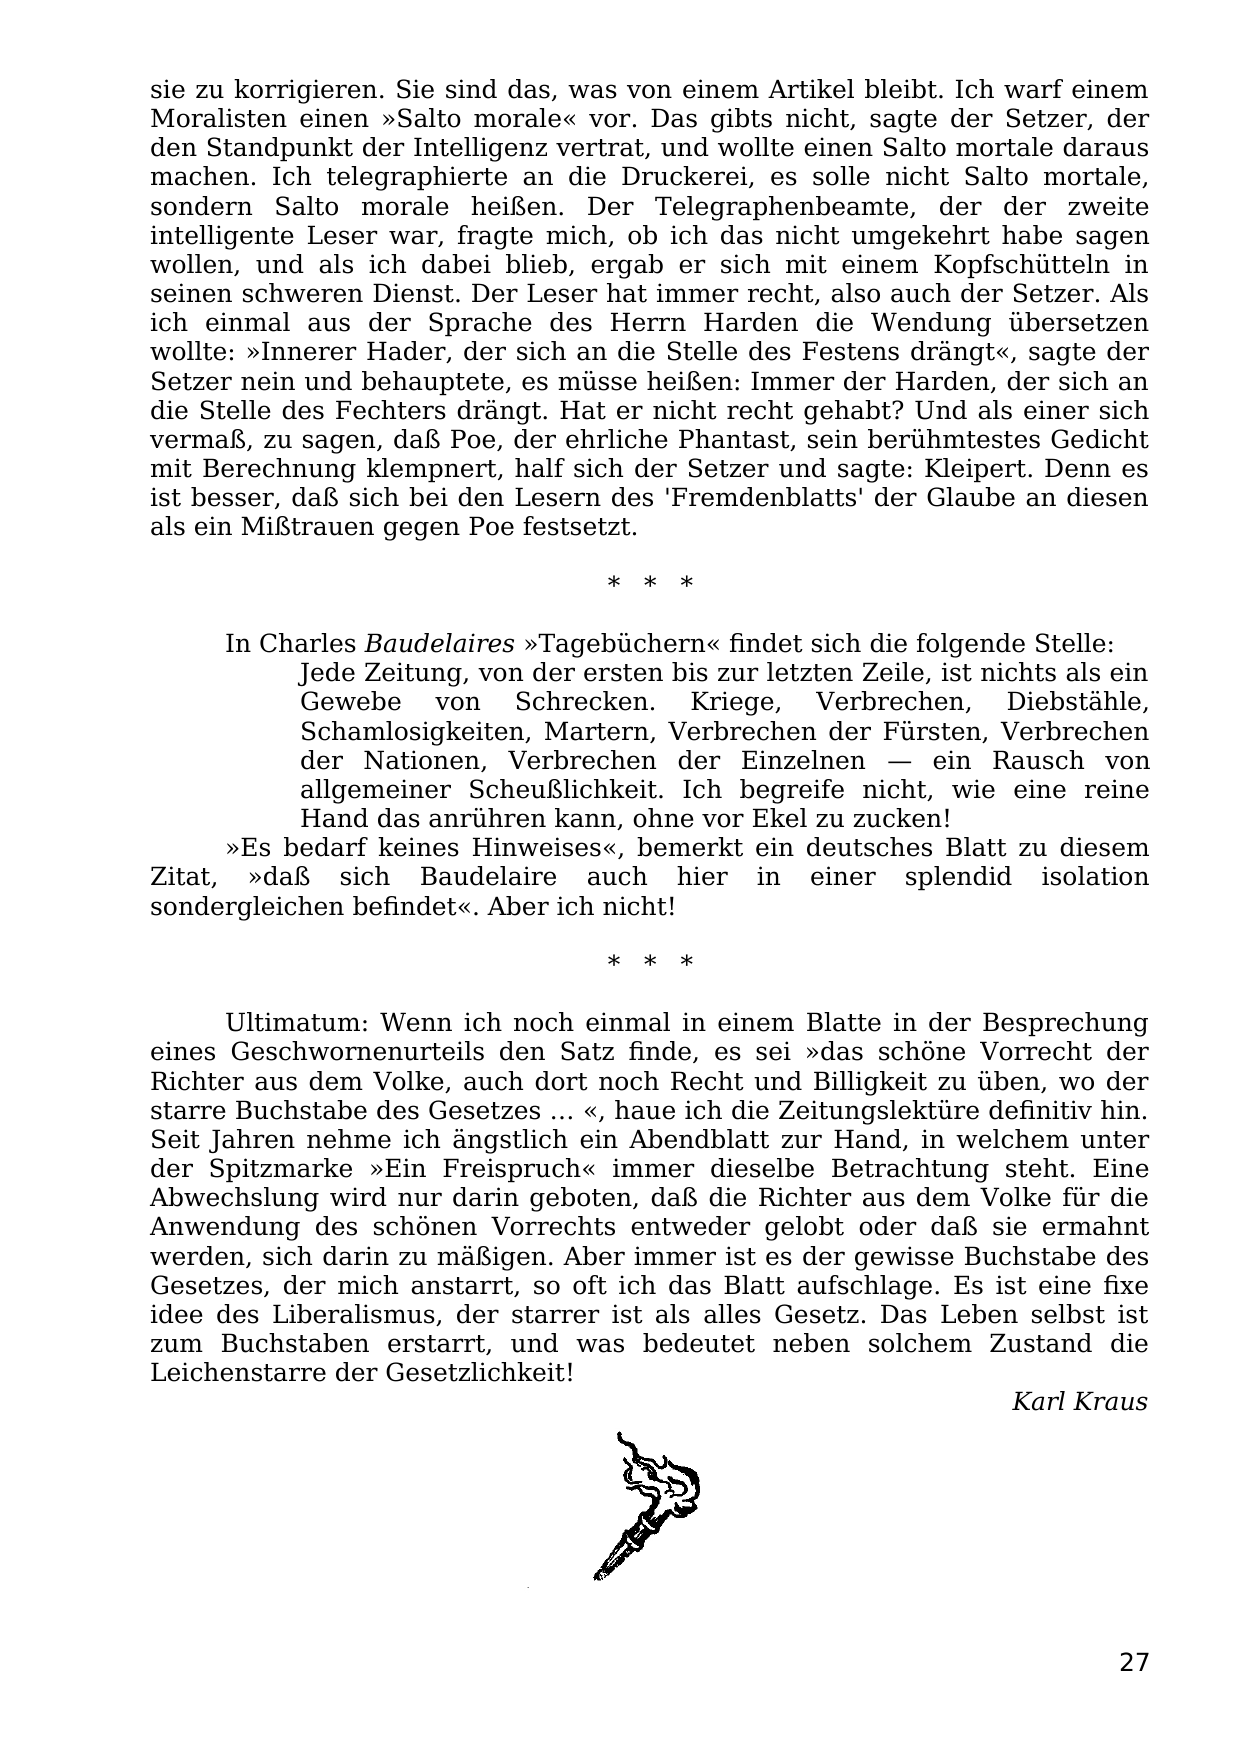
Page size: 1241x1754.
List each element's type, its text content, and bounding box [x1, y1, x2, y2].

text Karl Kraus [150, 1387, 1151, 1417]
text »Es bedarf keines Hinweises«, bemerkt ein deutsches Blatt zu diesem Zitat, »daß sich Baudelaire auch hier in einer splendid isolation sondergleichen befindet«. Aber ich nicht! [150, 833, 1151, 921]
text Ultimatum: Wenn ich noch einmal in einem Blatte in der Besprechung eines Geschwornenurteils den Satz finde, es sei »das schöne Vorrecht der Richter aus dem Volke, auch dort noch Recht und Billigkeit zu üben, wo der starre Buchstabe des Gesetzes … «, haue ich die Zeitungslektüre definitiv hin. Seit Jahren nehme ich ängstlich ein Abendblatt zur Hand, in welchem unter der Spitzmarke »Ein Freispruch« immer dieselbe Betrachtung steht. Eine Abwechslung wird nur darin geboten, daß die Richter aus dem Volke für die Anwendung des schönen Vorrechts entweder gelobt oder daß sie ermahnt werden, sich darin zu mäßigen. Aber immer ist es der gewisse Buchstabe des Gesetzes, der mich anstarrt, so oft ich das Blatt aufschlage. Es ist eine fixe idee des Liberalismus, der starrer ist als alles Gesetz. Das Leben selbst ist zum Buchstaben erstarrt, und was bedeutet neben solchem Zustand die Leichenstarre der Gesetzlichkeit! [150, 1008, 1151, 1387]
text In Charles Baudelaires »Tagebüchern« findet sich die folgende Stelle: [150, 629, 1151, 658]
text Jede Zeitung, von der ersten bis zur letzten Zeile, ist nichts als ein Gewebe von Schrecken. Kriege, Verbrechen, Diebstähle, Schamlosigkeiten, Martern, Verbrechen der Fürsten, Verbrechen der Nationen, Verbrechen der Einzelnen — ein Rausch von allgemeiner Scheußlichkeit. Ich begreife nicht, wie eine reine Hand das anrühren kann, ohne vor Ekel zu zucken! [300, 658, 1151, 833]
text * * * [150, 950, 1151, 979]
text * * * [150, 571, 1151, 600]
picture [260, 1416, 1040, 1608]
text sie zu korrigieren. Sie sind das, was von einem Artikel bleibt. Ich warf einem Moralisten einen »Salto morale« vor. Das gibts nicht, sagte der Setzer, der den Standpunkt der Intelligenz vertrat, und wollte einen Salto mortale daraus machen. Ich telegraphierte an die Druckerei, es solle nicht Salto mortale, sondern Salto morale heißen. Der Telegraphenbeamte, der der zweite intelligente Leser war, fragte mich, ob ich das nicht umgekehrt habe sagen wollen, und als ich dabei blieb, ergab er sich mit einem Kopfschütteln in seinen schweren Dienst. Der Leser hat immer recht, also auch der Setzer. Als ich einmal aus der Sprache des Herrn Harden die Wendung übersetzen wollte: »Innerer Hader, der sich an die Stelle des Festens drängt«, sagte der Setzer nein und behauptete, es müsse heißen: Immer der Harden, der sich an die Stelle des Fechters drängt. Hat er nicht recht gehabt? Und als einer sich vermaß, zu sagen, daß Poe, der ehrliche Phantast, sein berühmtestes Gedicht mit Berechnung klempnert, half sich der Setzer und sagte: Kleipert. Denn es ist besser, daß sich bei den Lesern des 'Fremdenblatts' der Glaube an diesen als ein Mißtrauen gegen Poe festsetzt. [150, 75, 1151, 542]
